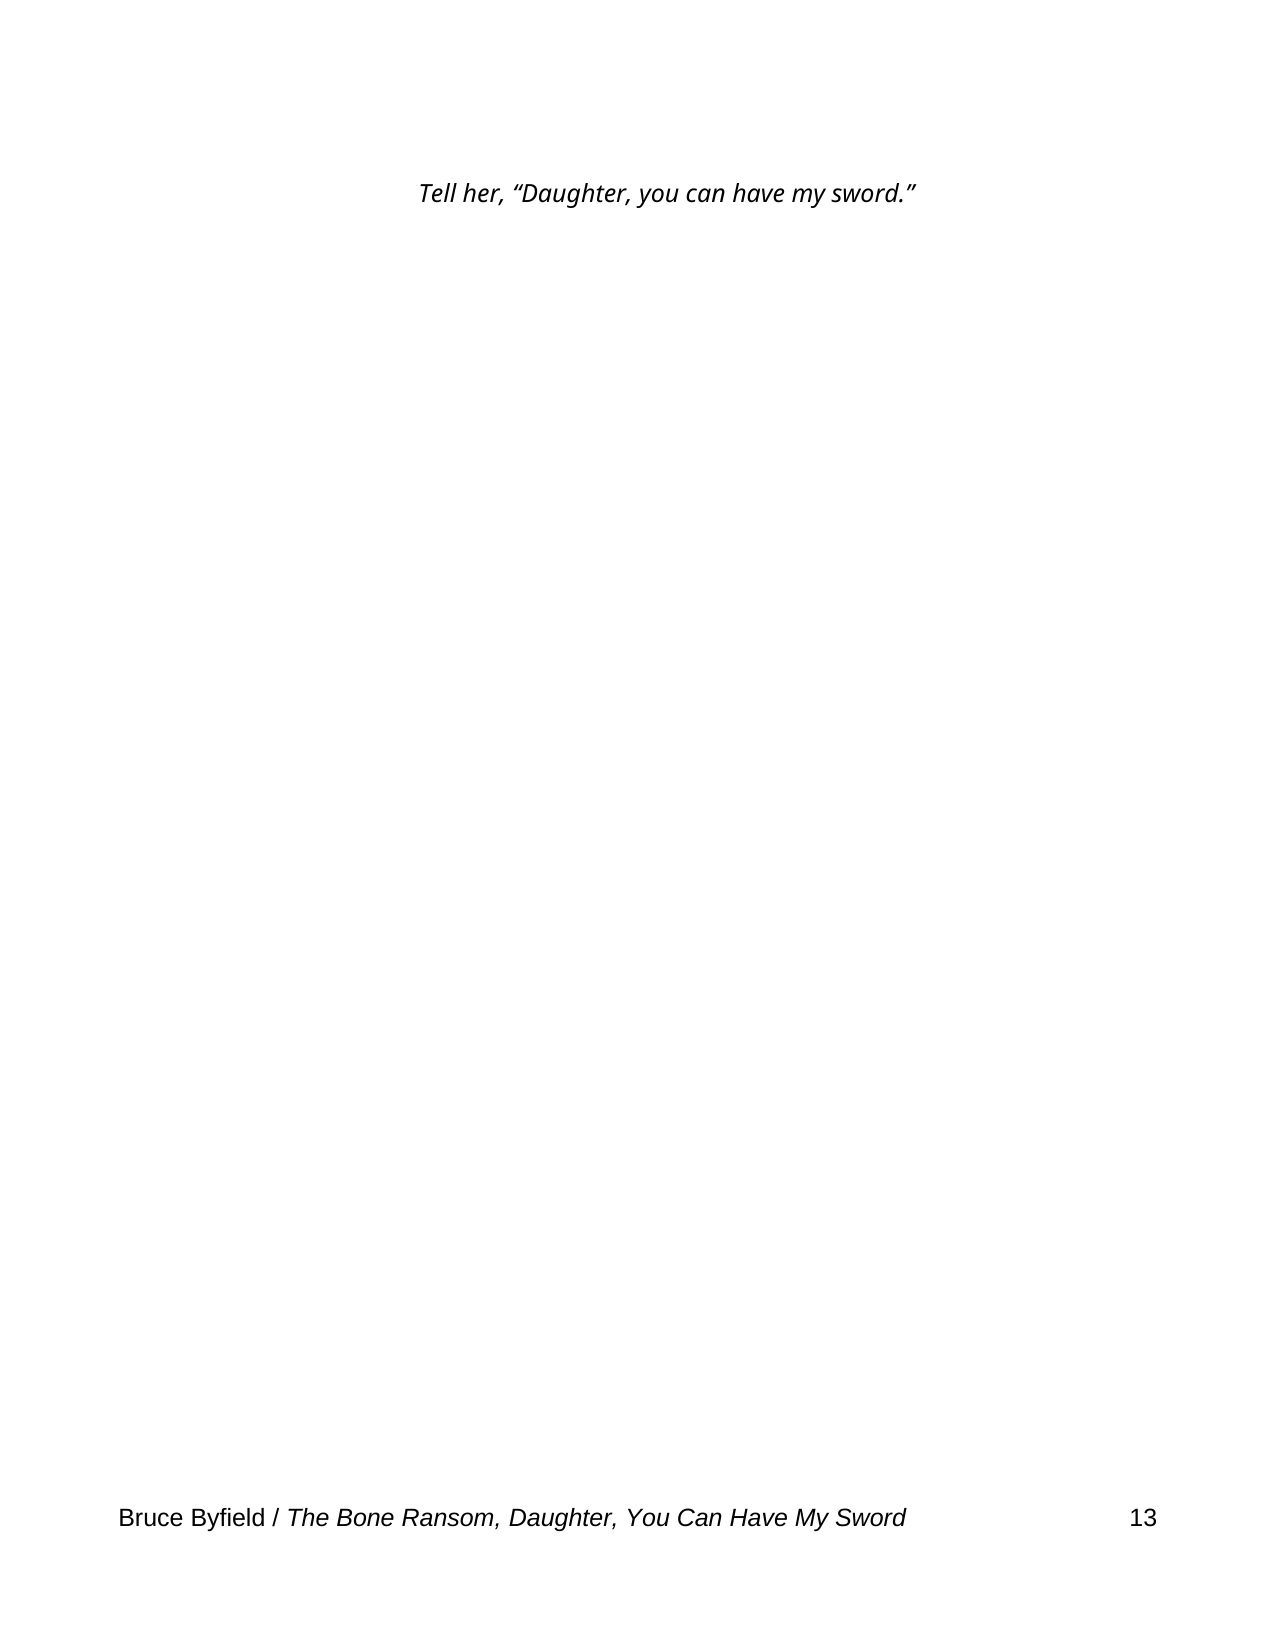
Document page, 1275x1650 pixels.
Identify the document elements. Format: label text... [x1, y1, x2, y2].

text Tell her, “Daughter, you can have my sword.” [418, 175, 1157, 209]
